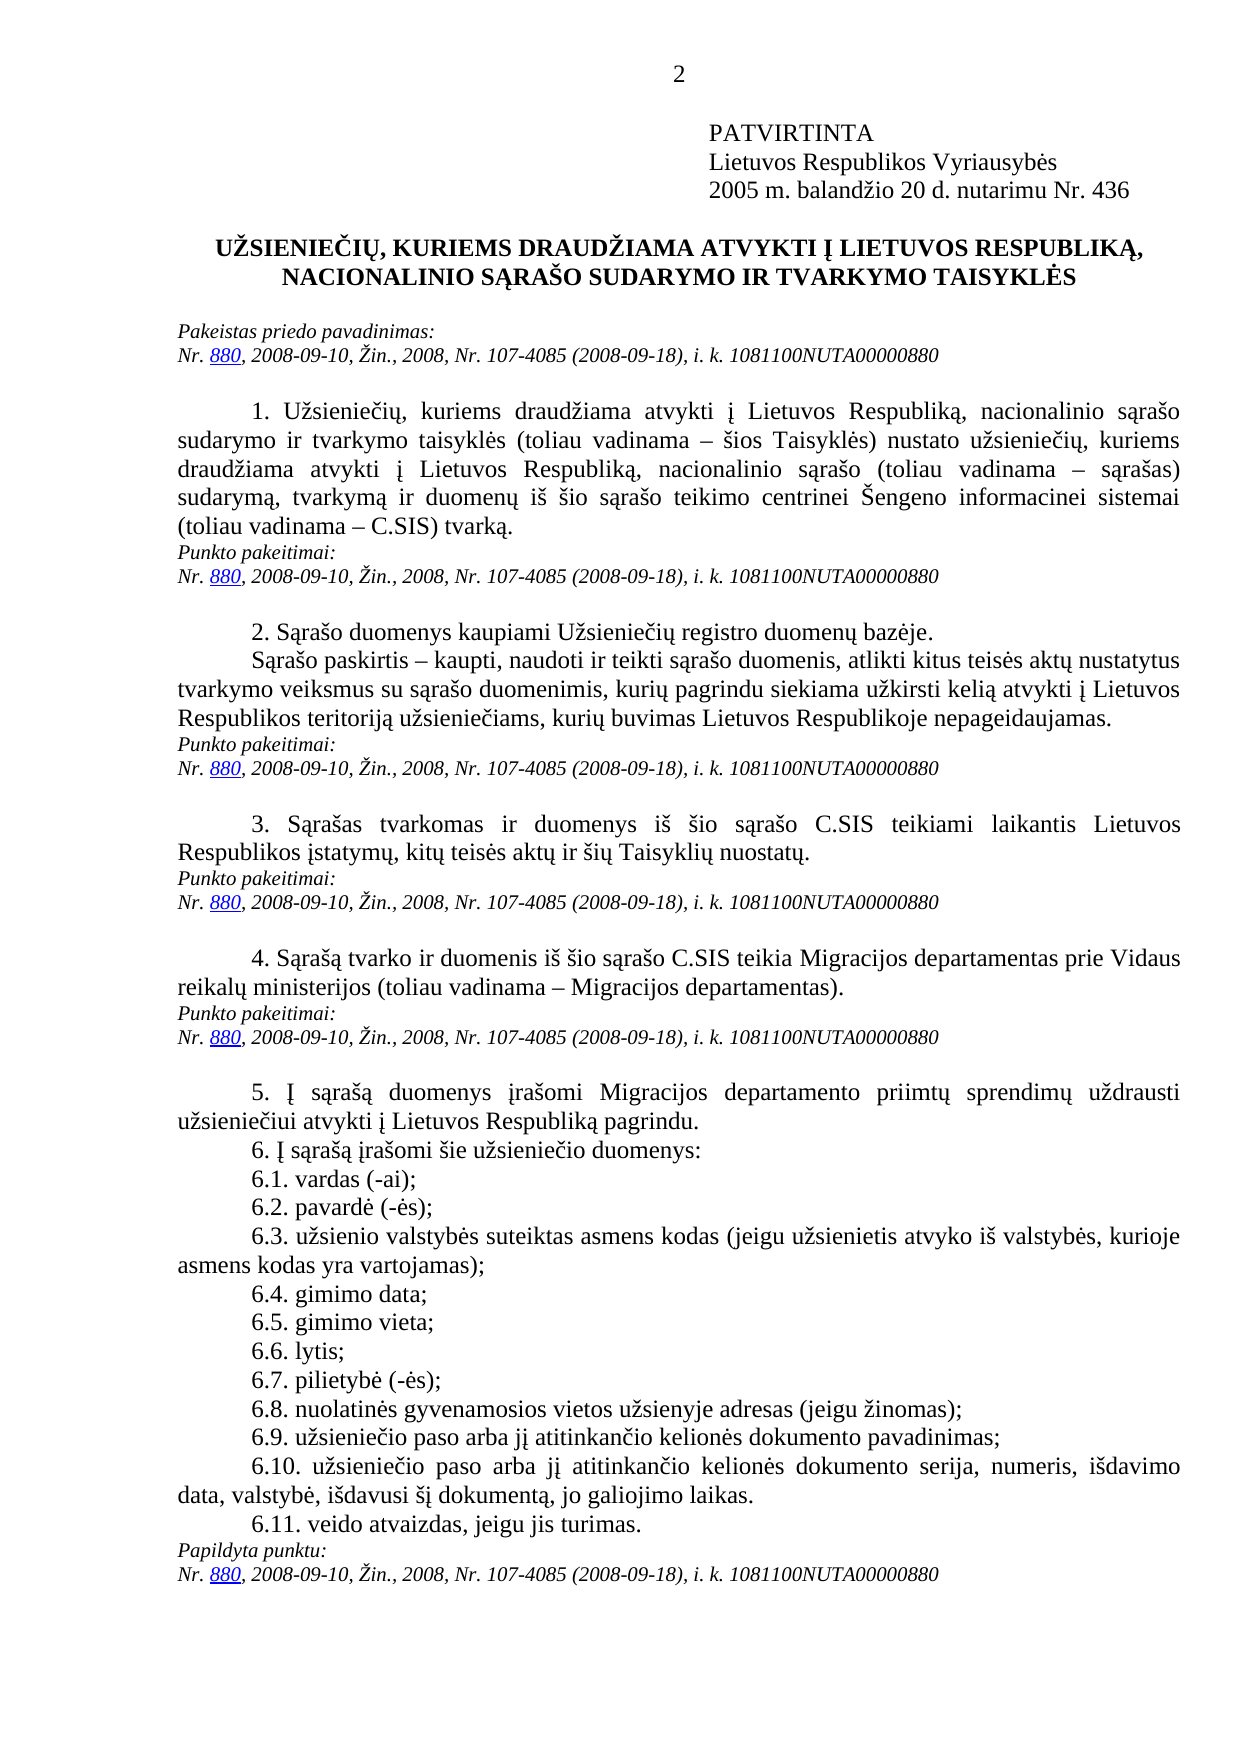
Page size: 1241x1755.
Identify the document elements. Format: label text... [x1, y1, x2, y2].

text 6.10. užsieniečio paso arba jį atitinkančio kelionės dokumento serija, numeris, išdavimo data, valstybė, išdavusi šį dokumentą, jo galiojimo laikas. [177, 1451, 1181, 1509]
text 6.1. vardas (-ai); [177, 1164, 1181, 1192]
text 6.11. veido atvaizdas, jeigu jis turimas. [177, 1509, 1181, 1537]
text 6.3. užsienio valstybės suteiktas asmens kodas (jeigu užsienietis atvyko iš valstybės, kurioje asmens kodas yra vartojamas); [177, 1221, 1181, 1279]
text Nr. 880, 2008-09-10, Žin., 2008, Nr. 107-4085 (2008-09-18), i. k. 1081100NUTA00000880 [177, 1562, 1181, 1586]
text 1. Užsieniečių, kuriems draudžiama atvykti į Lietuvos Respubliką, nacionalinio sąrašo sudarymo ir tvarkymo taisyklės (toliau vadinama – šios Taisyklės) nustato užsieniečių, kuriems draudžiama atvykti į Lietuvos Respubliką, nacionalinio sąrašo (toliau vadinama – sąrašas) sudarymą, tvarkymą ir duomenų iš šio sąrašo teikimo centrinei Šengeno informacinei sistemai (toliau vadinama – C.SIS) tvarką. [177, 396, 1181, 540]
text 2005 m. balandžio 20 d. nutarimu Nr. 436 [177, 176, 1181, 204]
text 6.5. gimimo vieta; [177, 1307, 1181, 1336]
text NACIONALINIO SĄRAŠO SUDARYMO IR TVARKYMO TAISYKLĖS [177, 262, 1181, 291]
text Papildyta punktu: [177, 1537, 1181, 1562]
text Nr. 880, 2008-09-10, Žin., 2008, Nr. 107-4085 (2008-09-18), i. k. 1081100NUTA00000880 [177, 343, 1181, 367]
text 6.8. nuolatinės gyvenamosios vietos užsienyje adresas (jeigu žinomas); [177, 1394, 1181, 1422]
text Nr. 880, 2008-09-10, Žin., 2008, Nr. 107-4085 (2008-09-18), i. k. 1081100NUTA00000880 [177, 756, 1181, 780]
text Nr. 880, 2008-09-10, Žin., 2008, Nr. 107-4085 (2008-09-18), i. k. 1081100NUTA00000880 [177, 890, 1181, 914]
text Nr. 880, 2008-09-10, Žin., 2008, Nr. 107-4085 (2008-09-18), i. k. 1081100NUTA00000880 [177, 1025, 1181, 1049]
text 2. Sąrašo duomenys kaupiami Užsieniečių registro duomenų bazėje. [177, 617, 1181, 646]
text UŽSIENIEČIŲ, KURIEMS DRAUDŽIAMA ATVYKTI Į LIETUVOS RESPUBLIKĄ, [177, 233, 1181, 262]
text 6.9. užsieniečio paso arba jį atitinkančio kelionės dokumento pavadinimas; [177, 1422, 1181, 1451]
text 5. Į sąrašą duomenys įrašomi Migracijos departamento priimtų sprendimų uždrausti užsieniečiui atvykti į Lietuvos Respubliką pagrindu. [177, 1077, 1181, 1135]
text Punkto pakeitimai: [177, 732, 1181, 756]
text 3. Sąrašas tvarkomas ir duomenys iš šio sąrašo C.SIS teikiami laikantis Lietuvos Respublikos įstatymų, kitų teisės aktų ir šių Taisyklių nuostatų. [177, 809, 1181, 866]
text Punkto pakeitimai: [177, 540, 1181, 564]
text PATVIRTINTA [709, 118, 1181, 147]
text Nr. 880, 2008-09-10, Žin., 2008, Nr. 107-4085 (2008-09-18), i. k. 1081100NUTA00000880 [177, 564, 1181, 588]
text 6.6. lytis; [177, 1336, 1181, 1365]
text 6.2. pavardė (-ės); [177, 1192, 1181, 1221]
text Sąrašo paskirtis – kaupti, naudoti ir teikti sąrašo duomenis, atlikti kitus teisės aktų nustatytus tvarkymo veiksmus su sąrašo duomenimis, kurių pagrindu siekiama užkirsti kelią atvykti į Lietuvos Respublikos teritoriją užsieniečiams, kurių buvimas Lietuvos Respublikoje nepageidaujamas. [177, 646, 1181, 732]
text 4. Sąrašą tvarko ir duomenis iš šio sąrašo C.SIS teikia Migracijos departamentas prie Vidaus reikalų ministerijos (toliau vadinama – Migracijos departamentas). [177, 943, 1181, 1001]
text Pakeistas priedo pavadinimas: [177, 319, 1181, 343]
text 6.7. pilietybė (-ės); [177, 1365, 1181, 1394]
text 6. Į sąrašą įrašomi šie užsieniečio duomenys: [177, 1135, 1181, 1164]
text Lietuvos Respublikos Vyriausybės [177, 147, 1181, 176]
text Punkto pakeitimai: [177, 866, 1181, 890]
text 6.4. gimimo data; [177, 1279, 1181, 1307]
text Punkto pakeitimai: [177, 1001, 1181, 1025]
